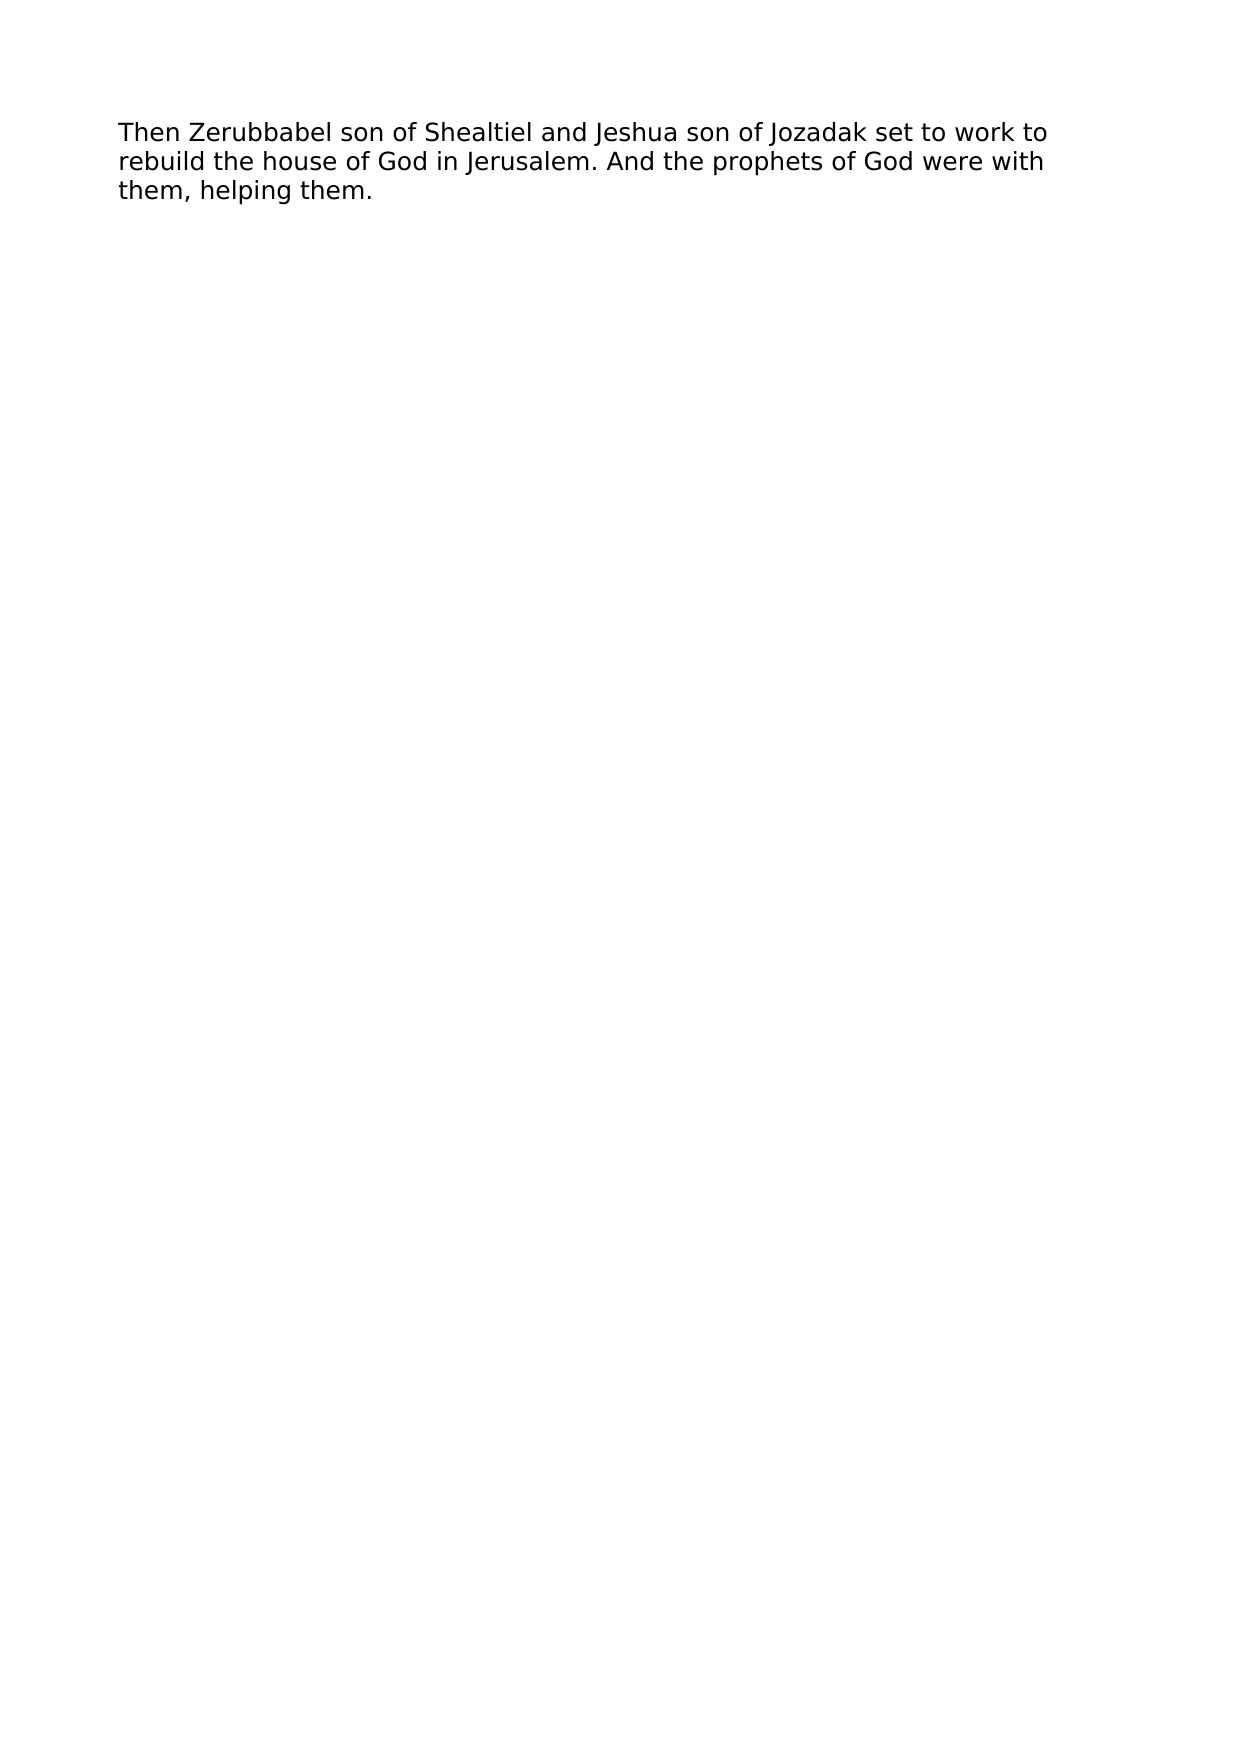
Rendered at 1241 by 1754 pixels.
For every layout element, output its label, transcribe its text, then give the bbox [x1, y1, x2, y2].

text Then Zerubbabel son of Shealtiel and Jeshua son of Jozadak set to work to rebuild the house of God in Jerusalem. And the prophets of God were with them, helping them. [118, 118, 1122, 206]
